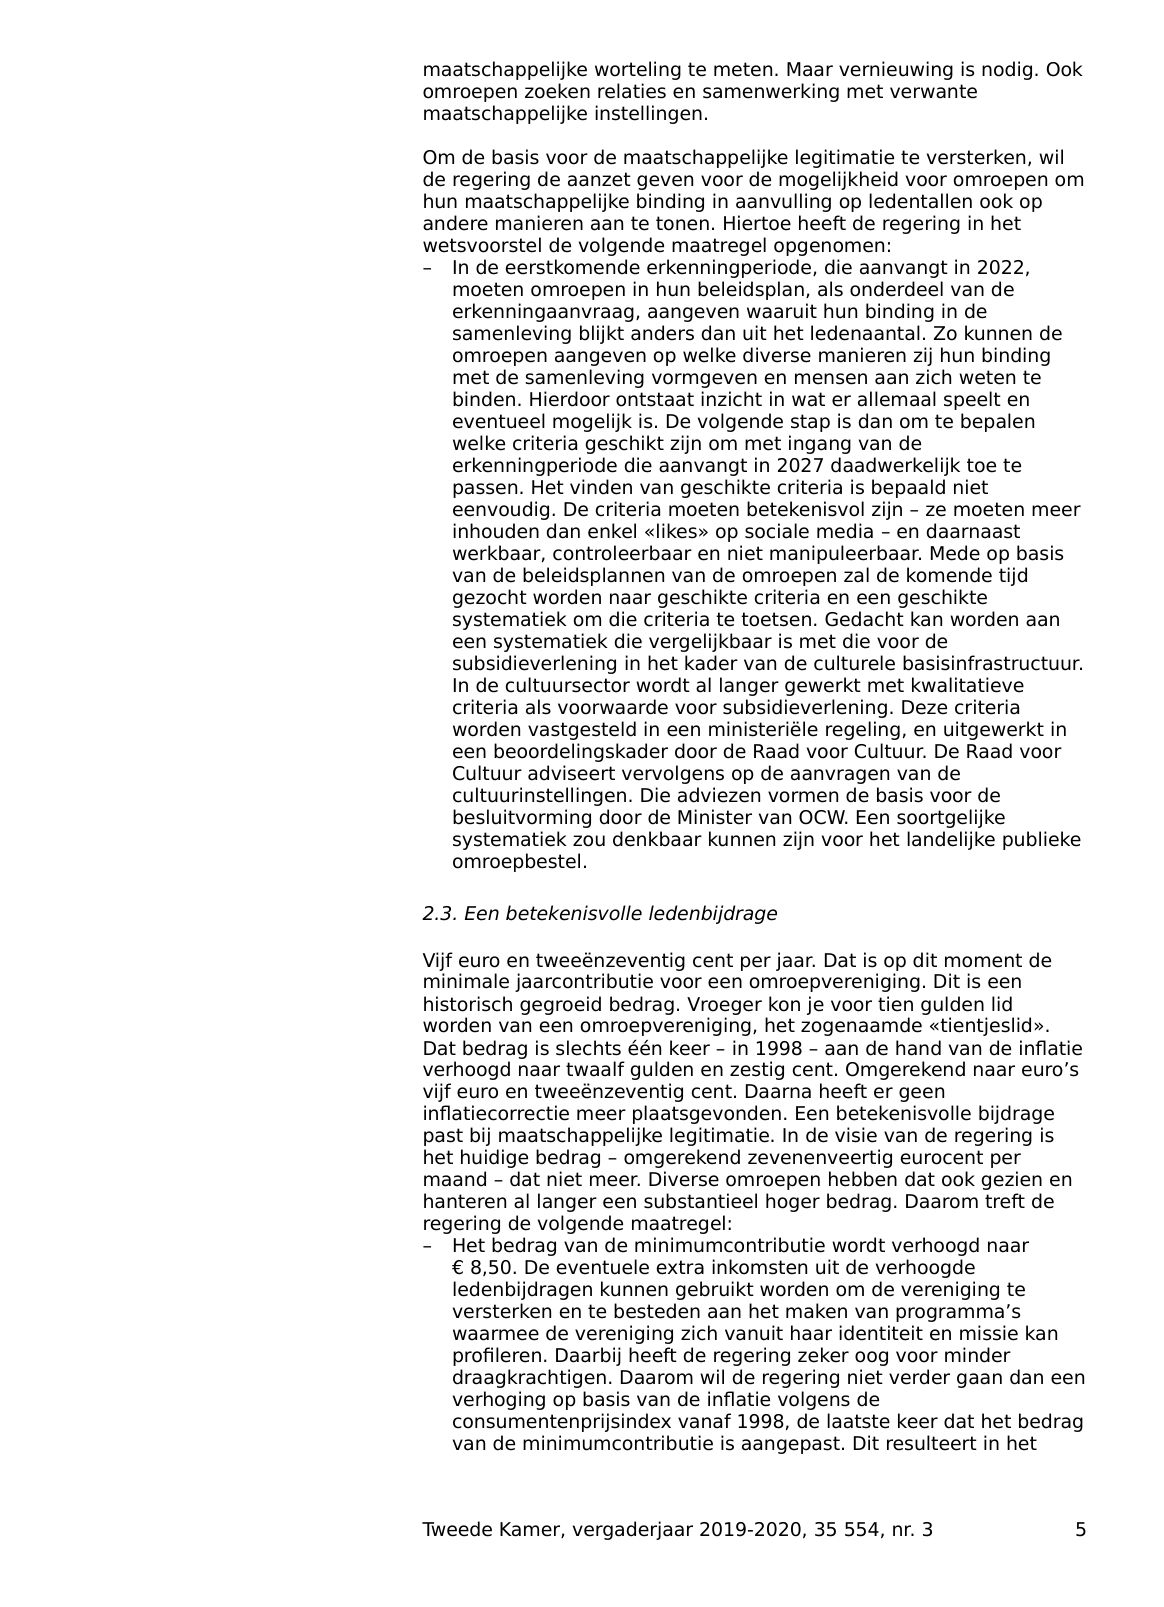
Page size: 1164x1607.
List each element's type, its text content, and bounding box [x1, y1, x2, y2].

text – In de eerstkomende erkenningperiode, die aanvangt in 2022, moeten omroepen in hun beleidsplan, als onderdeel van de erkenningaanvraag, aangeven waaruit hun binding in de samenleving blijkt anders dan uit het ledenaantal. Zo kunnen de omroepen aangeven op welke diverse manieren zij hun binding met de samenleving vormgeven en mensen aan zich weten te binden. Hierdoor ontstaat inzicht in wat er allemaal speelt en eventueel mogelijk is. De volgende stap is dan om te bepalen welke criteria geschikt zijn om met ingang van de erkenningperiode die aanvangt in 2027 daadwerkelijk toe te passen. Het vinden van geschikte criteria is bepaald niet eenvoudig. De criteria moeten betekenisvol zijn – ze moeten meer inhouden dan enkel «likes» op sociale media – en daarnaast werkbaar, controleerbaar en niet manipuleerbaar. Mede op basis van de beleidsplannen van de omroepen zal de komende tijd gezocht worden naar geschikte criteria en een geschikte systematiek om die criteria te toetsen. Gedacht kan worden aan een systematiek die vergelijkbaar is met die voor de subsidieverlening in het kader van de culturele basisinfrastructuur. In de cultuursector wordt al langer gewerkt met kwalitatieve criteria als voorwaarde voor subsidieverlening. Deze criteria worden vastgesteld in een ministeriële regeling, en uitgewerkt in een beoordelingskader door de Raad voor Cultuur. De Raad voor Cultuur adviseert vervolgens op de aanvragen van de cultuurinstellingen. Die adviezen vormen de basis voor de besluitvorming door de Minister van OCW. Een soortgelijke systematiek zou denkbaar kunnen zijn voor het landelijke publieke omroepbestel. [422, 257, 1087, 872]
text maatschappelijke worteling te meten. Maar vernieuwing is nodig. Ook omroepen zoeken relaties en samenwerking met verwante maatschappelijke instellingen. [422, 59, 1087, 125]
text Vijf euro en tweeënzeventig cent per jaar. Dat is op dit moment de minimale jaarcontributie voor een omroepvereniging. Dit is een historisch gegroeid bedrag. Vroeger kon je voor tien gulden lid worden van een omroepvereniging, het zogenaamde «tientjeslid». Dat bedrag is slechts één keer – in 1998 – aan de hand van de inflatie verhoogd naar twaalf gulden en zestig cent. Omgerekend naar euro’s vijf euro en tweeënzeventig cent. Daarna heeft er geen inflatiecorrectie meer plaatsgevonden. Een betekenisvolle bijdrage past bij maatschappelijke legitimatie. In de visie van de regering is het huidige bedrag – omgerekend zevenenveertig eurocent per maand – dat niet meer. Diverse omroepen hebben dat ook gezien en hanteren al langer een substantieel hoger bedrag. Daarom treft de regering de volgende maatregel: [422, 949, 1087, 1235]
text Om de basis voor de maatschappelijke legitimatie te versterken, wil de regering de aanzet geven voor de mogelijkheid voor omroepen om hun maatschappelijke binding in aanvulling op ledentallen ook op andere manieren aan te tonen. Hiertoe heeft de regering in het wetsvoorstel de volgende maatregel opgenomen: [422, 147, 1087, 257]
text – Het bedrag van de minimumcontributie wordt verhoogd naar € 8,50. De eventuele extra inkomsten uit de verhoogde ledenbijdragen kunnen gebruikt worden om de vereniging te versterken en te besteden aan het maken van programma’s waarmee de vereniging zich vanuit haar identiteit en missie kan profileren. Daarbij heeft de regering zeker oog voor minder draagkrachtigen. Daarom wil de regering niet verder gaan dan een verhoging op basis van de inflatie volgens de consumentenprijsindex vanaf 1998, de laatste keer dat het bedrag van de minimumcontributie is aangepast. Dit resulteert in het [422, 1235, 1087, 1455]
subtitle 2.3. Een betekenisvolle ledenbijdrage [422, 902, 1087, 924]
